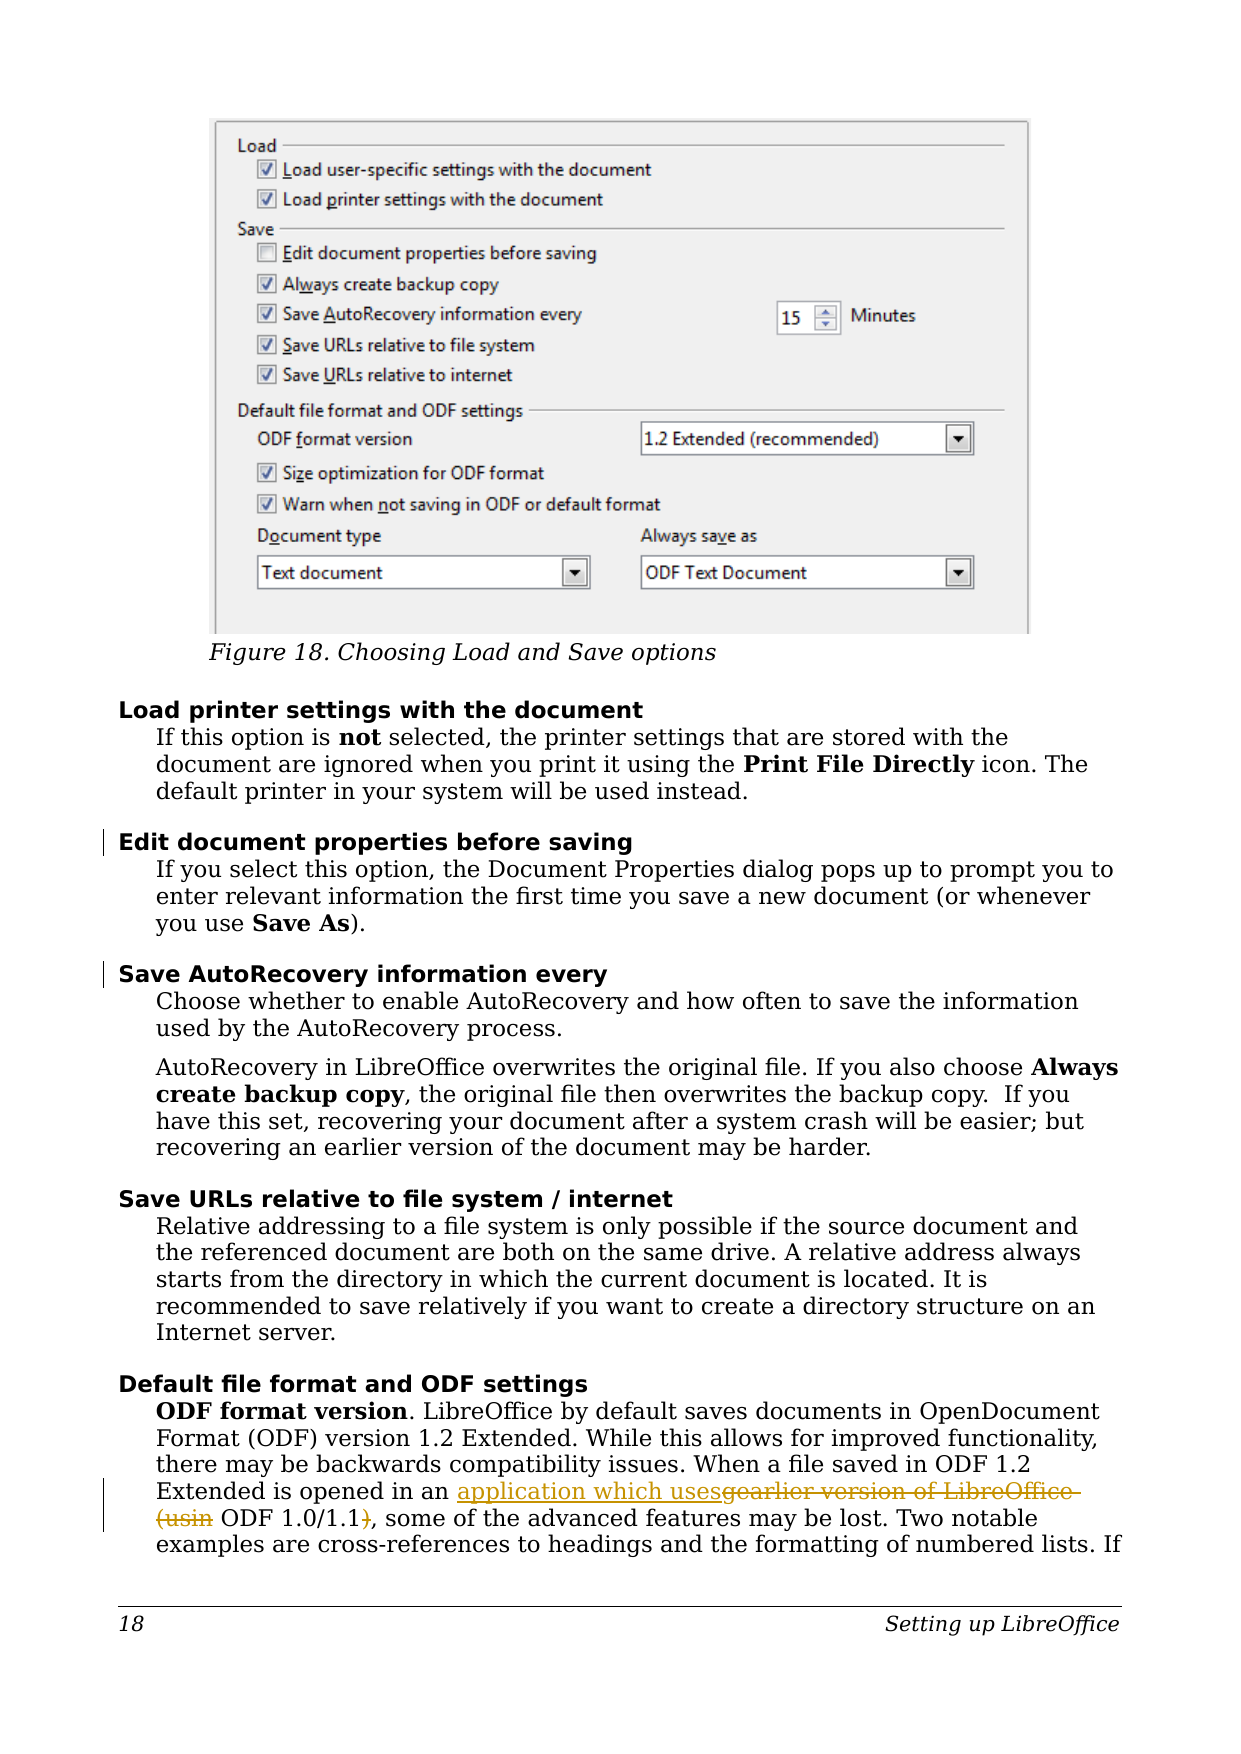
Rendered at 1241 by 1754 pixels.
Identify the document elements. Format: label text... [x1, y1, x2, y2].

text Default file format and ODF settings [118, 1371, 1122, 1398]
text If this option is not selected, the printer settings that are stored with the document are ignored when you print it using the Print File Directly icon. The default printer in your system will be used instead. [156, 724, 1122, 804]
text If you select this option, the Document Properties dialog pops up to prompt you to enter relevant information the first time you save a new document (or whenever you use Save As). [156, 856, 1122, 936]
text AutoRecovery in LibreOffice overwrites the original file. If you also choose Always create backup copy, the original file then overwrites the backup copy. If you have this set, recovering your document after a system crash will be easier; but recovering an earlier version of the document may be harder. [156, 1054, 1122, 1161]
text Save URLs relative to file system / internet [118, 1186, 1122, 1213]
text Choose whether to enable AutoRecovery and how often to save the information used by the AutoRecovery process. [156, 988, 1122, 1041]
text Save AutoRecovery information every [118, 961, 1122, 988]
picture [209, 118, 1032, 634]
text Edit document properties before saving [118, 829, 1122, 856]
text ODF format version. LibreOffice by default saves documents in OpenDocument Format (ODF) version 1.2 Extended. While this allows for improved functionality, there may be backwards compatibility issues. When a file saved in ODF 1.2 Extended is opened in an application which uses ODF 1.0/1.1, some of the advanced features may be lost. Two notable examples are cross-references to headings and the formatting of numbered lists. If you plan to share documents with people who are using such an application, save the document using ODF version 1.0/1.1. [156, 1398, 1122, 1558]
text Load printer settings with the document [118, 697, 1122, 724]
text Figure 18. Choosing Load and Save options [209, 639, 1031, 666]
text Relative addressing to a file system is only possible if the source document and the referenced document are both on the same drive. A relative address always starts from the directory in which the current document is located. It is recommended to save relatively if you want to create a directory structure on an Internet server. [156, 1213, 1122, 1346]
